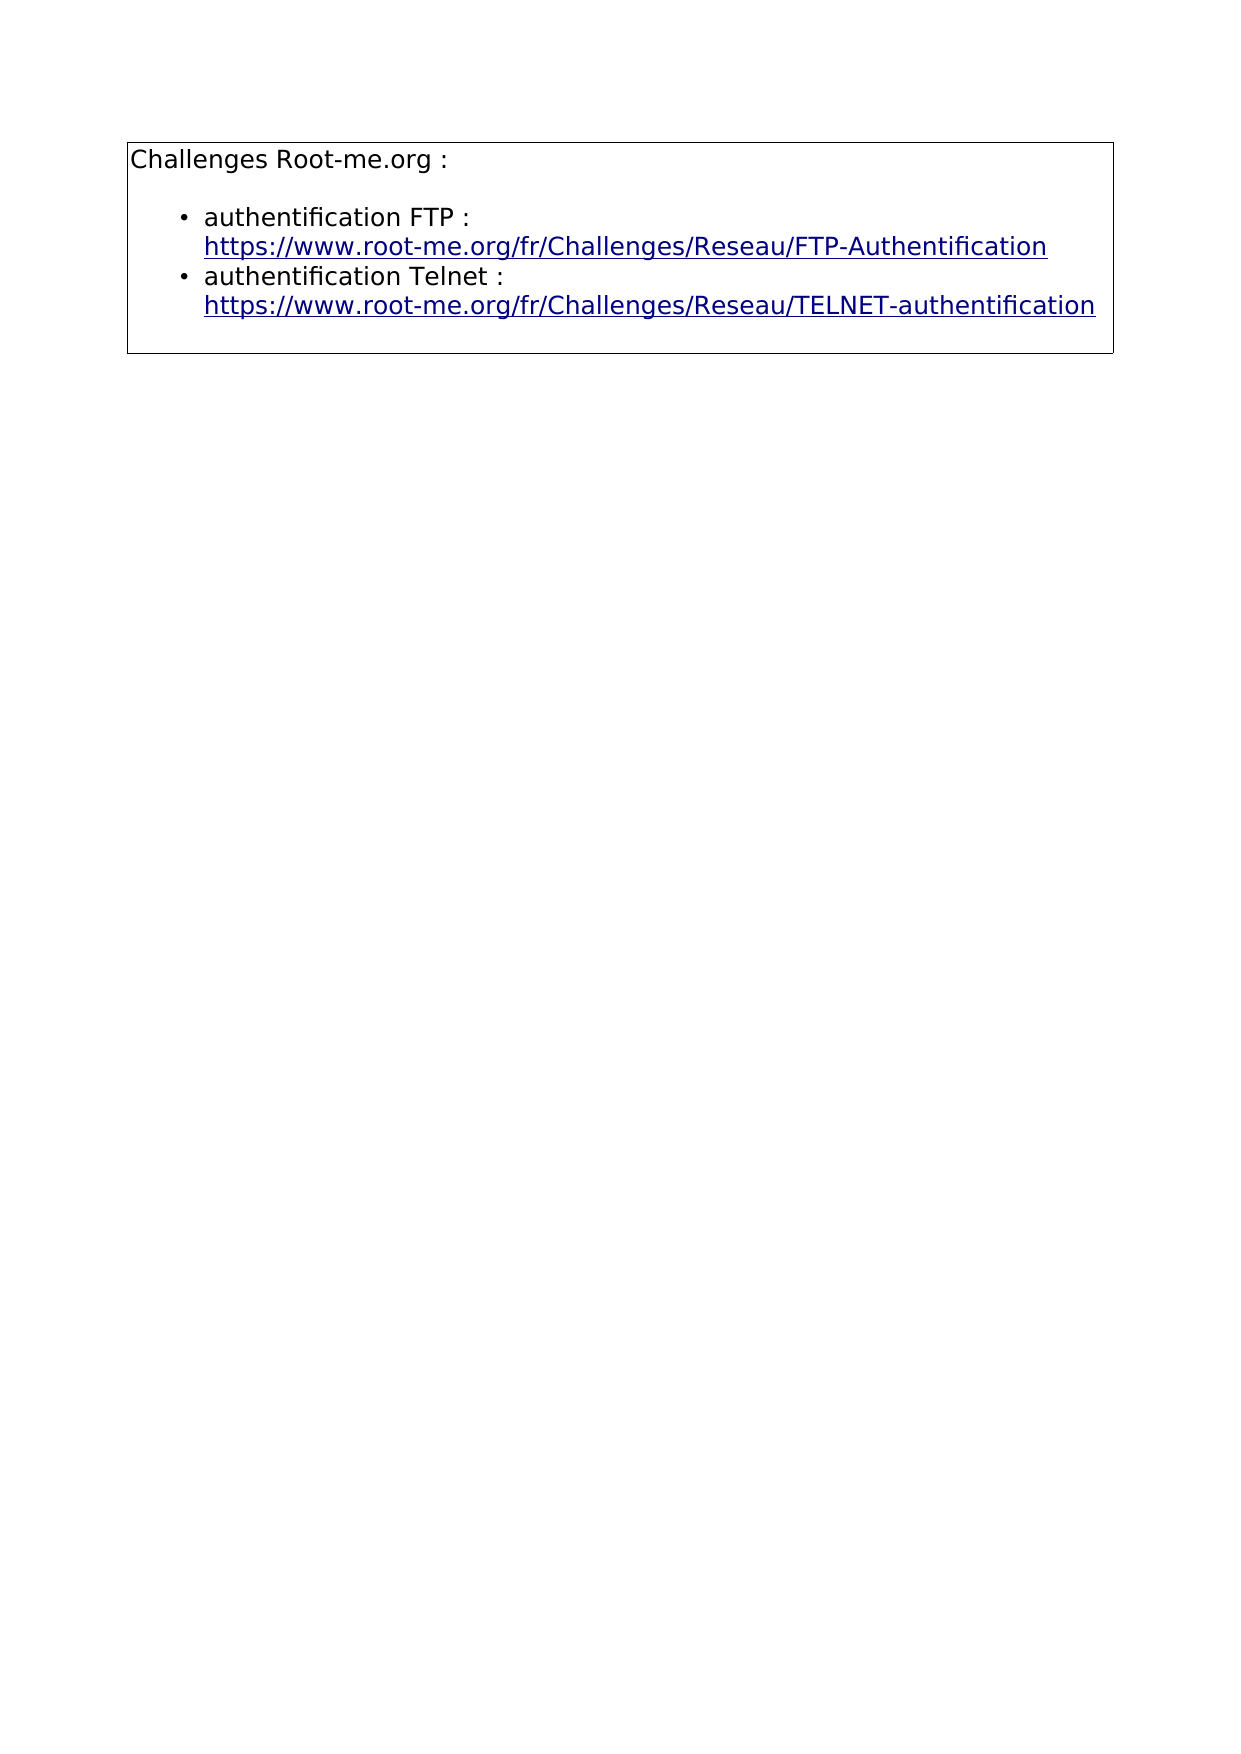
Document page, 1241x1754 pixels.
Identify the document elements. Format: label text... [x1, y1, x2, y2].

table_header Challenges Root-me.org : authentification FTP : https://www.root-me.org/fr/Challenges/Reseau/FTP-Authentification authentification Telnet : https://www.root-me.org/fr/Challenges/Reseau/TELNET-authentification [128, 143, 1113, 352]
